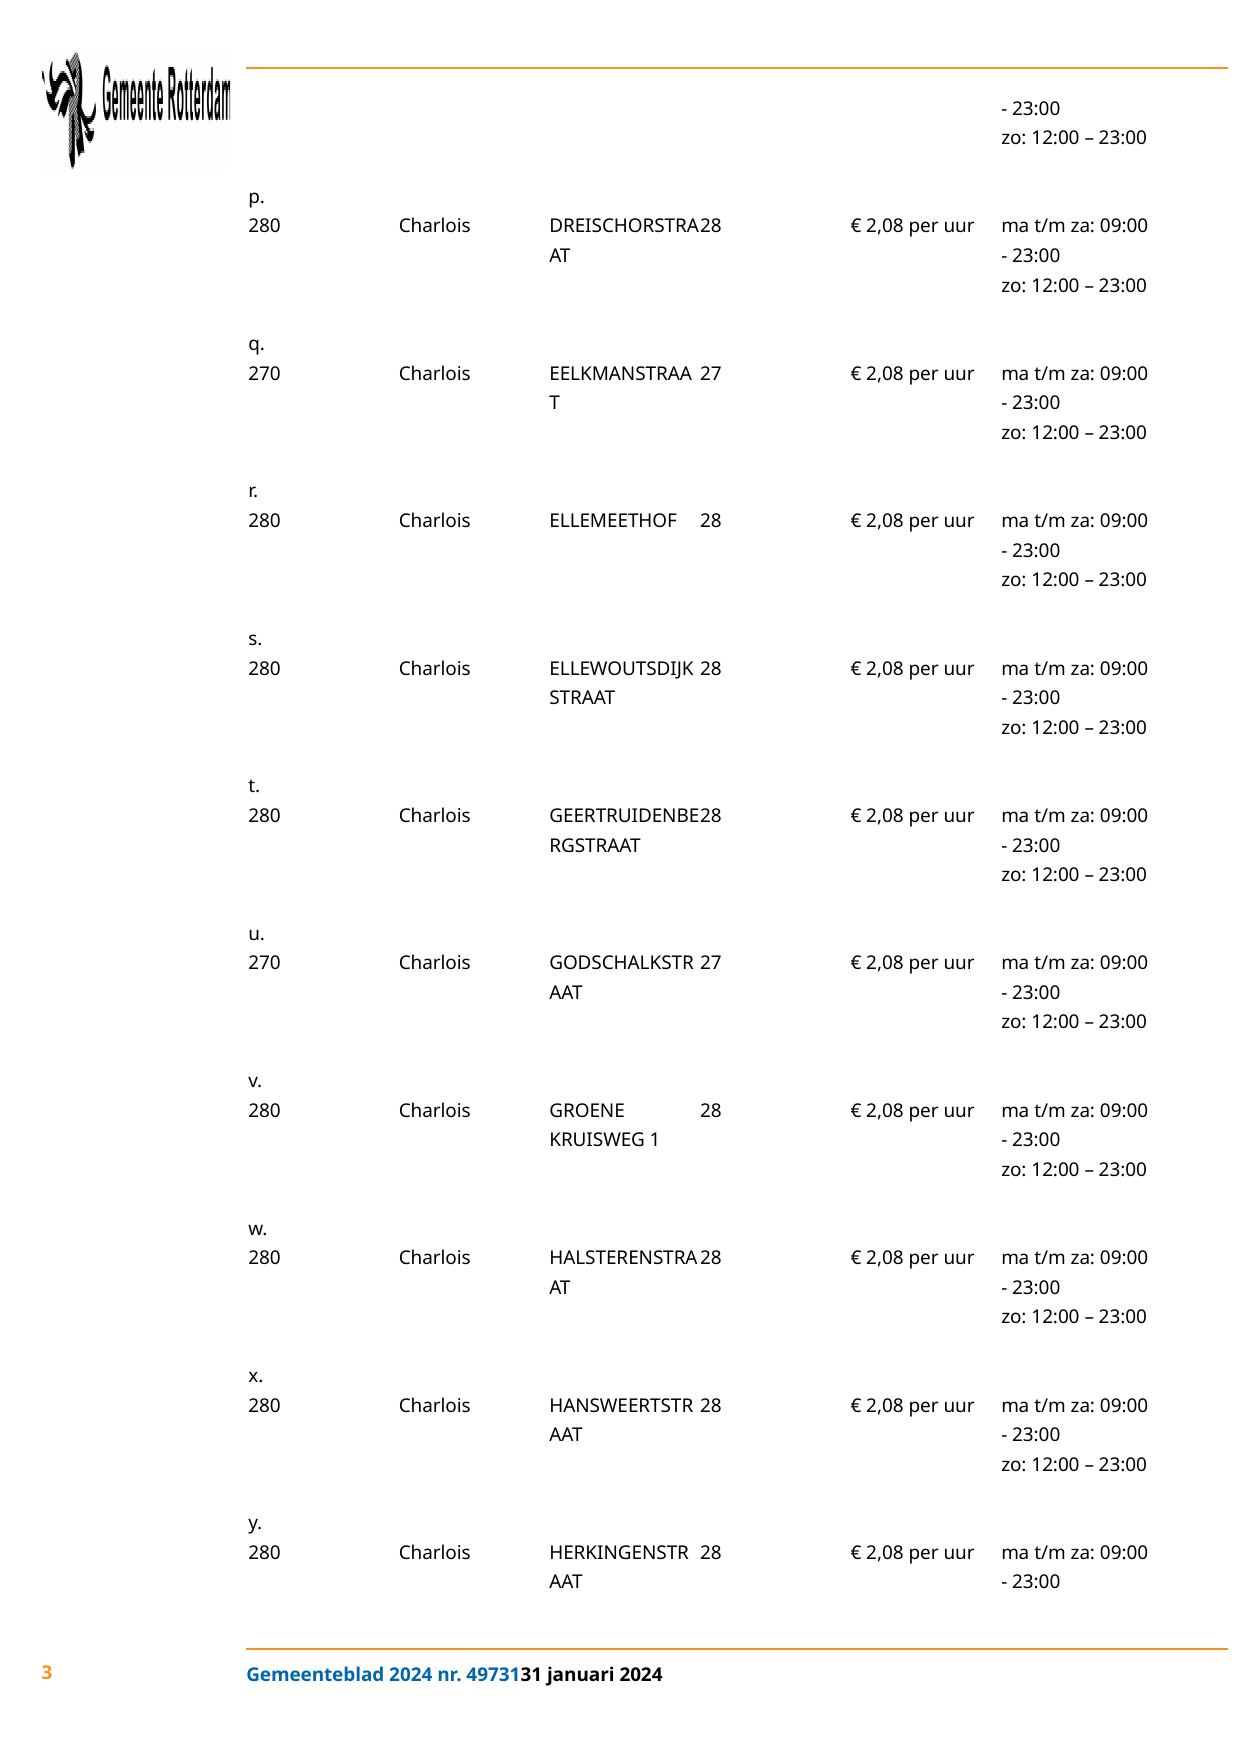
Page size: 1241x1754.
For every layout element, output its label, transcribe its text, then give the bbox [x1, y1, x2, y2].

table_header 280 [248, 1392, 398, 1477]
table_header ma t/m za: 09:00 - 23:00 zo: 12:00 – 23:00 [1001, 1244, 1152, 1329]
table_header [850, 95, 1001, 150]
text u. [248, 920, 1152, 946]
text s. [248, 625, 1152, 651]
table_header ma t/m za: 09:00 - 23:00 zo: 12:00 – 23:00 [1001, 213, 1152, 297]
text w. [248, 1215, 1152, 1240]
table_header 280 [248, 213, 398, 297]
table_header - 23:00 zo: 12:00 – 23:00 [1001, 95, 1152, 150]
table_header 28 [700, 802, 850, 887]
table_header Charlois [399, 802, 549, 887]
table_header ma t/m za: 09:00 - 23:00 zo: 12:00 – 23:00 [1001, 1097, 1152, 1182]
table_header 27 [700, 950, 850, 1034]
table_header € 2,08 per uur [850, 1244, 1001, 1329]
table_header € 2,08 per uur [850, 950, 1001, 1034]
text t. [248, 772, 1152, 798]
text v. [248, 1067, 1152, 1093]
table_header DREISCHORSTRAAT [549, 213, 700, 297]
table_header Charlois [399, 213, 549, 297]
table_header Charlois [399, 655, 549, 740]
table_header ma t/m za: 09:00 - 23:00 zo: 12:00 – 23:00 [1001, 802, 1152, 887]
table_header Charlois [399, 1539, 549, 1594]
table_header ma t/m za: 09:00 - 23:00 zo: 12:00 – 23:00 [1001, 950, 1152, 1034]
table_header HERKINGENSTRAAT [549, 1539, 700, 1594]
table_header 28 [700, 1392, 850, 1477]
text p. [248, 183, 1152, 209]
table_header 280 [248, 655, 398, 740]
table_header ma t/m za: 09:00 - 23:00 zo: 12:00 – 23:00 [1001, 360, 1152, 445]
table_header [549, 95, 700, 150]
table_header ma t/m za: 09:00 - 23:00 zo: 12:00 – 23:00 [1001, 655, 1152, 740]
table_header Charlois [399, 1097, 549, 1182]
table_header € 2,08 per uur [850, 1539, 1001, 1594]
table_header € 2,08 per uur [850, 655, 1001, 740]
table_header 280 [248, 802, 398, 887]
table_header 280 [248, 508, 398, 592]
table_header [248, 95, 398, 150]
table_header Charlois [399, 950, 549, 1034]
table_header GROENE KRUISWEG 1 [549, 1097, 700, 1182]
table_header EELKMANSTRAAT [549, 360, 700, 445]
table_header GODSCHALKSTRAAT [549, 950, 700, 1034]
text r. [248, 478, 1152, 503]
table_header 28 [700, 213, 850, 297]
table_header ma t/m za: 09:00 - 23:00 [1001, 1539, 1152, 1594]
table_header [399, 95, 549, 150]
table_header € 2,08 per uur [850, 360, 1001, 445]
table_header Charlois [399, 360, 549, 445]
table_header HANSWEERTSTRAAT [549, 1392, 700, 1477]
table_header € 2,08 per uur [850, 508, 1001, 592]
picture [41, 47, 231, 172]
table_header Charlois [399, 1244, 549, 1329]
table_header 270 [248, 360, 398, 445]
table_header € 2,08 per uur [850, 1097, 1001, 1182]
table_header 280 [248, 1244, 398, 1329]
table_header 28 [700, 1097, 850, 1182]
text y. [248, 1509, 1152, 1535]
table_header 28 [700, 655, 850, 740]
table_header 28 [700, 508, 850, 592]
table_header ELLEMEETHOF [549, 508, 700, 592]
table_header ma t/m za: 09:00 - 23:00 zo: 12:00 – 23:00 [1001, 508, 1152, 592]
text x. [248, 1362, 1152, 1388]
table_header HALSTERENSTRAAT [549, 1244, 700, 1329]
text q. [248, 330, 1152, 356]
table_header 280 [248, 1097, 398, 1182]
table_header € 2,08 per uur [850, 802, 1001, 887]
table_header Charlois [399, 508, 549, 592]
table_header 28 [700, 1539, 850, 1594]
table_header 28 [700, 1244, 850, 1329]
table_header 280 [248, 1539, 398, 1594]
table_header € 2,08 per uur [850, 213, 1001, 297]
table_header ma t/m za: 09:00 - 23:00 zo: 12:00 – 23:00 [1001, 1392, 1152, 1477]
table_header 270 [248, 950, 398, 1034]
table_header [700, 95, 850, 150]
table_header € 2,08 per uur [850, 1392, 1001, 1477]
table_header ELLEWOUTSDIJKSTRAAT [549, 655, 700, 740]
table_header 27 [700, 360, 850, 445]
table_header GEERTRUIDENBERGSTRAAT [549, 802, 700, 887]
table_header Charlois [399, 1392, 549, 1477]
